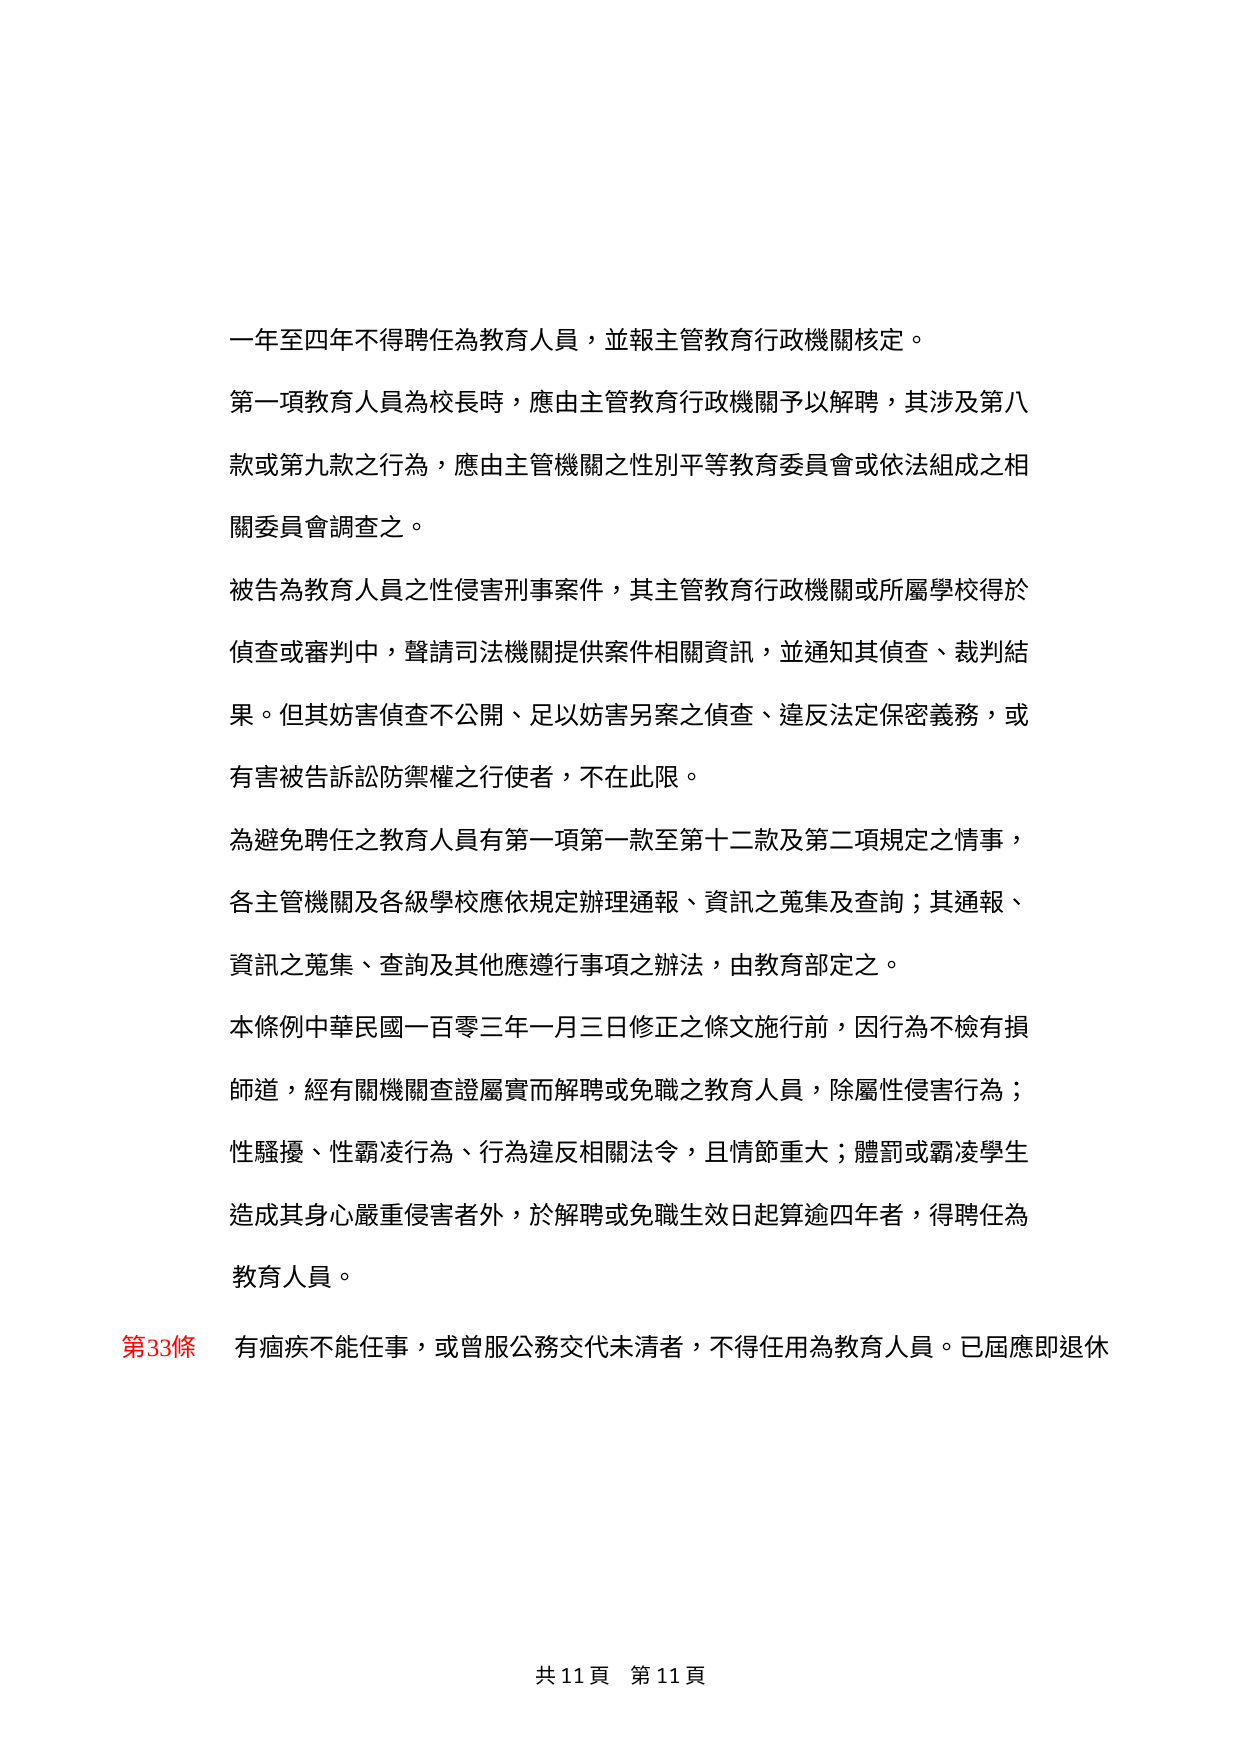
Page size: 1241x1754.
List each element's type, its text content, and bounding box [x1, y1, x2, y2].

text 性騷擾、性霸凌行為、行為違反相關法令，且情節重大；體罰或霸凌學生 [118, 1109, 1122, 1172]
text 教育人員。 [231, 1234, 1122, 1297]
text 有害被告訴訟防禦權之行使者，不在此限。 [118, 734, 1122, 797]
text 資訊之蒐集、查詢及其他應遵行事項之辦法，由教育部定之。 [118, 922, 1122, 984]
text 果。但其妨害偵查不公開、足以妨害另案之偵查、違反法定保密義務，或 [118, 672, 1122, 734]
text 造成其身心嚴重侵害者外，於解聘或免職生效日起算逾四年者，得聘任為 [118, 1172, 1122, 1234]
text 第一項教育人員為校長時，應由主管教育行政機關予以解聘，其涉及第八 [118, 359, 1122, 422]
text 被告為教育人員之性侵害刑事案件，其主管教育行政機關或所屬學校得於 [118, 547, 1122, 609]
text 關委員會調查之。 [118, 484, 1122, 547]
text 款或第九款之行為，應由主管機關之性別平等教育委員會或依法組成之相 [118, 422, 1122, 484]
text 偵查或審判中，聲請司法機關提供案件相關資訊，並通知其偵查、裁判結 [118, 609, 1122, 672]
text 本條例中華民國一百零三年一月三日修正之條文施行前，因行為不檢有損 [118, 984, 1122, 1047]
text 各主管機關及各級學校應依規定辦理通報、資訊之蒐集及查詢；其通報、 [118, 859, 1122, 922]
text 一年至四年不得聘任為教育人員，並報主管教育行政機關核定。 [118, 297, 1122, 359]
text 師道，經有關機關查證屬實而解聘或免職之教育人員，除屬性侵害行為； [118, 1047, 1122, 1109]
text 為避免聘任之教育人員有第一項第一款至第十二款及第二項規定之情事， [118, 797, 1122, 859]
list 有痼疾不能任事，或曾服公務交代未清者，不得任用為教育人員。已屆應即退休年 [122, 1304, 1122, 1366]
